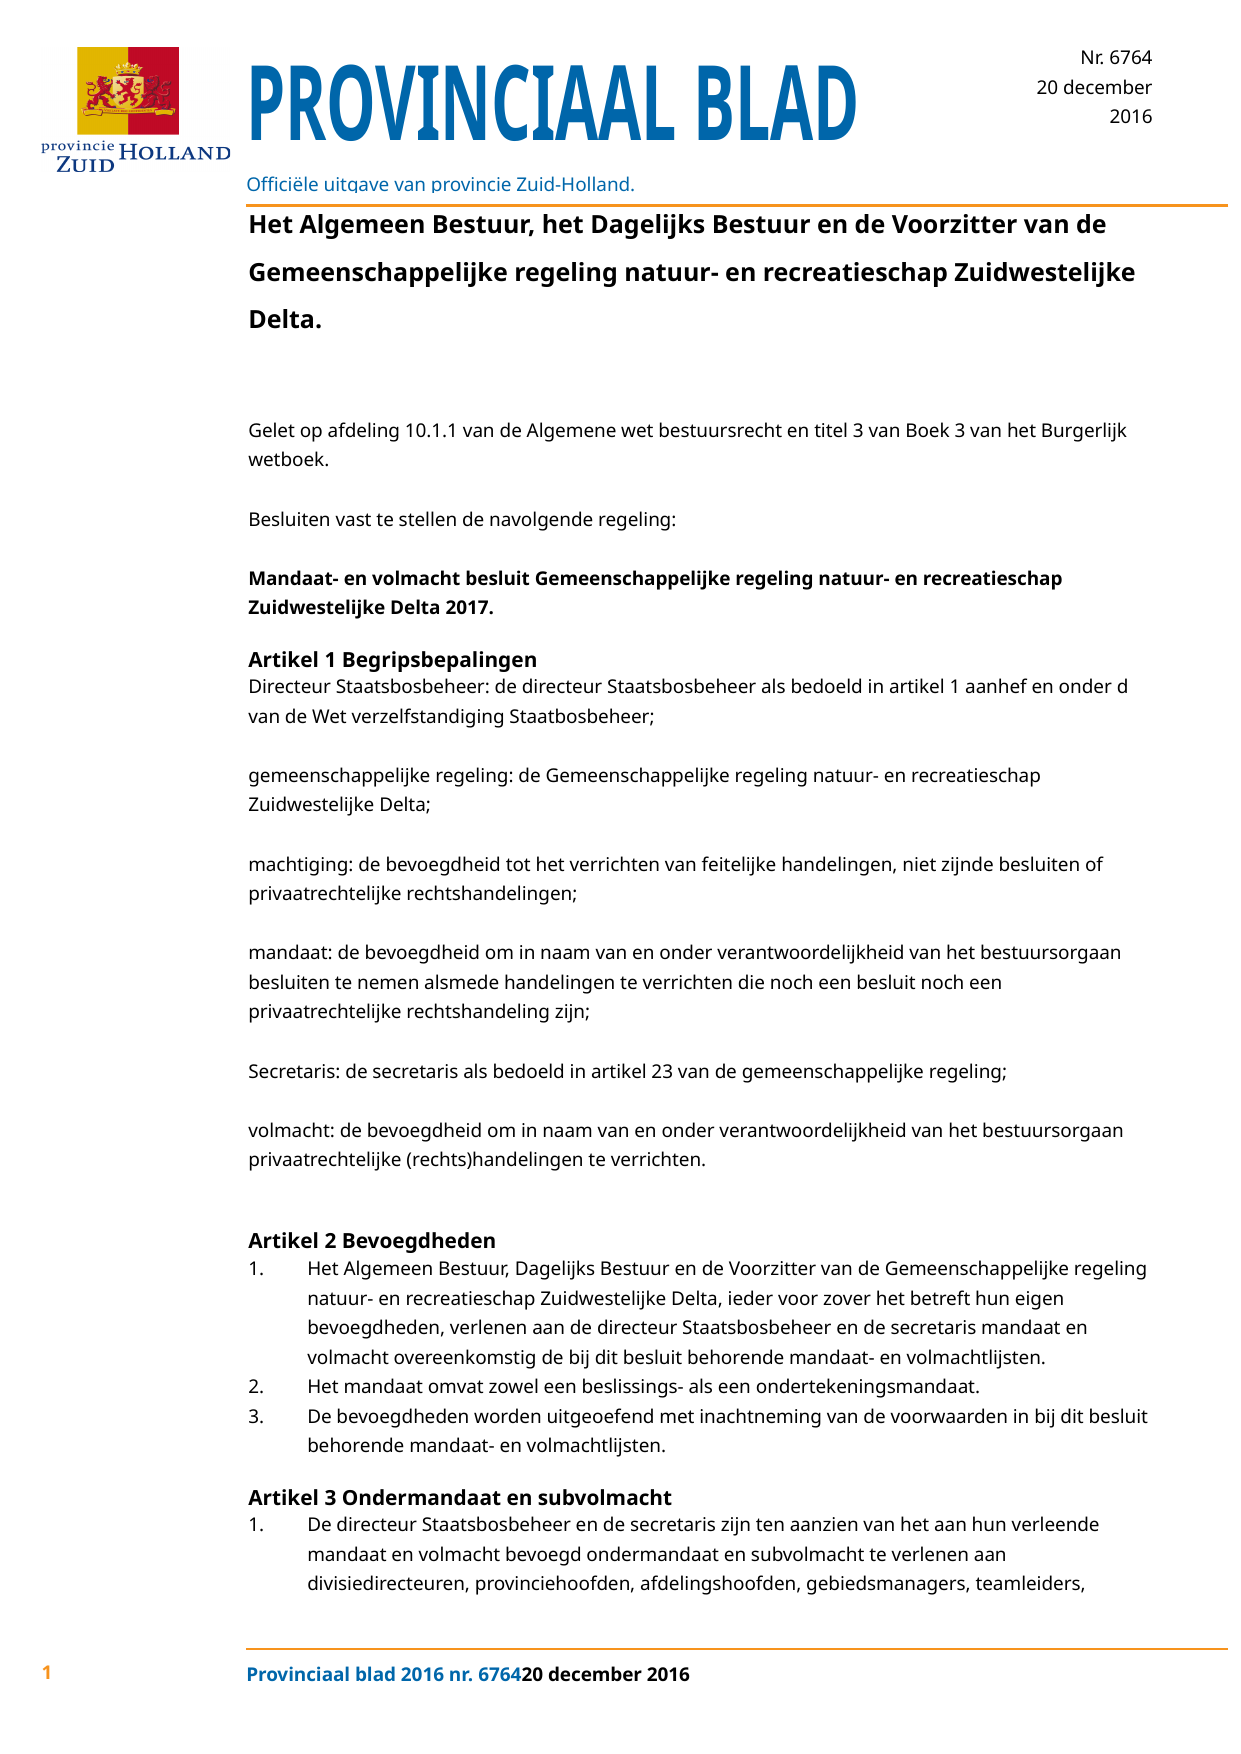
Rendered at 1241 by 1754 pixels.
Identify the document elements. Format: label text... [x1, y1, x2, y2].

text Directeur Staatsbosbeheer: de directeur Staatsbosbeheer als bedoeld in artikel 1 aanhef en onder d van de Wet verzelfstandiging Staatbosbeheer; [248, 673, 1152, 729]
text Artikel 1 Begripsbepalingen [248, 645, 1152, 673]
text Het Algemeen Bestuur, het Dagelijks Bestuur en de Voorzitter van de Gemeenschappelijke regeling natuur- en recreatieschap Zuidwestelijke Delta. [248, 207, 1152, 336]
text Secretaris: de secretaris als bedoeld in artikel 23 van de gemeenschappelijke regeling; [248, 1058, 1152, 1084]
text Gelet op afdeling 10.1.1 van de Algemene wet bestuursrecht en titel 3 van Boek 3 van het Burgerlijk wetboek. [248, 417, 1152, 472]
list Het Algemeen Bestuur, Dagelijks Bestuur en de Voorzitter van de Gemeenschappelijke regeling natuur- en recreatieschap Zuidwestelijke Delta, ieder voor zover het betreft hun eigen bevoegdheden, verlenen aan de directeur Staatsbosbeheer en de secretaris mandaat en volmacht overeenkomstig de bij dit besluit behorende mandaat- en volmachtlijsten. [248, 1255, 1152, 1369]
text Mandaat- en volmacht besluit Gemeenschappelijke regeling natuur- en recreatieschap Zuidwestelijke Delta 2017. [248, 565, 1152, 620]
list Het mandaat omvat zowel een beslissings- als een ondertekeningsmandaat. [248, 1373, 1152, 1399]
text volmacht: de bevoegdheid om in naam van en onder verantwoordelijkheid van het bestuursorgaan privaatrechtelijke (rechts)handelingen te verrichten. [248, 1117, 1152, 1172]
text mandaat: de bevoegdheid om in naam van en onder verantwoordelijkheid van het bestuursorgaan besluiten te nemen alsmede handelingen te verrichten die noch een besluit noch een privaatrechtelijke rechtshandeling zijn; [248, 939, 1152, 1024]
text machtiging: de bevoegdheid tot het verrichten van feitelijke handelingen, niet zijnde besluiten of privaatrechtelijke rechtshandelingen; [248, 851, 1152, 906]
picture [41, 47, 231, 172]
text Artikel 3 Ondermandaat en subvolmacht [248, 1483, 1152, 1511]
list De bevoegdheden worden uitgeoefend met inachtneming van de voorwaarden in bij dit besluit behorende mandaat- en volmachtlijsten. [248, 1403, 1152, 1458]
text Artikel 2 Bevoegdheden [248, 1227, 1152, 1255]
list De directeur Staatsbosbeheer en de secretaris zijn ten aanzien van het aan hun verleende mandaat en volmacht bevoegd ondermandaat en subvolmacht te verlenen aan divisiedirecteuren, provinciehoofden, afdelingshoofden, gebiedsmanagers, teamleiders, [248, 1511, 1152, 1596]
text Besluiten vast te stellen de navolgende regeling: [248, 506, 1152, 531]
text gemeenschappelijke regeling: de Gemeenschappelijke regeling natuur- en recreatieschap Zuidwestelijke Delta; [248, 762, 1152, 817]
